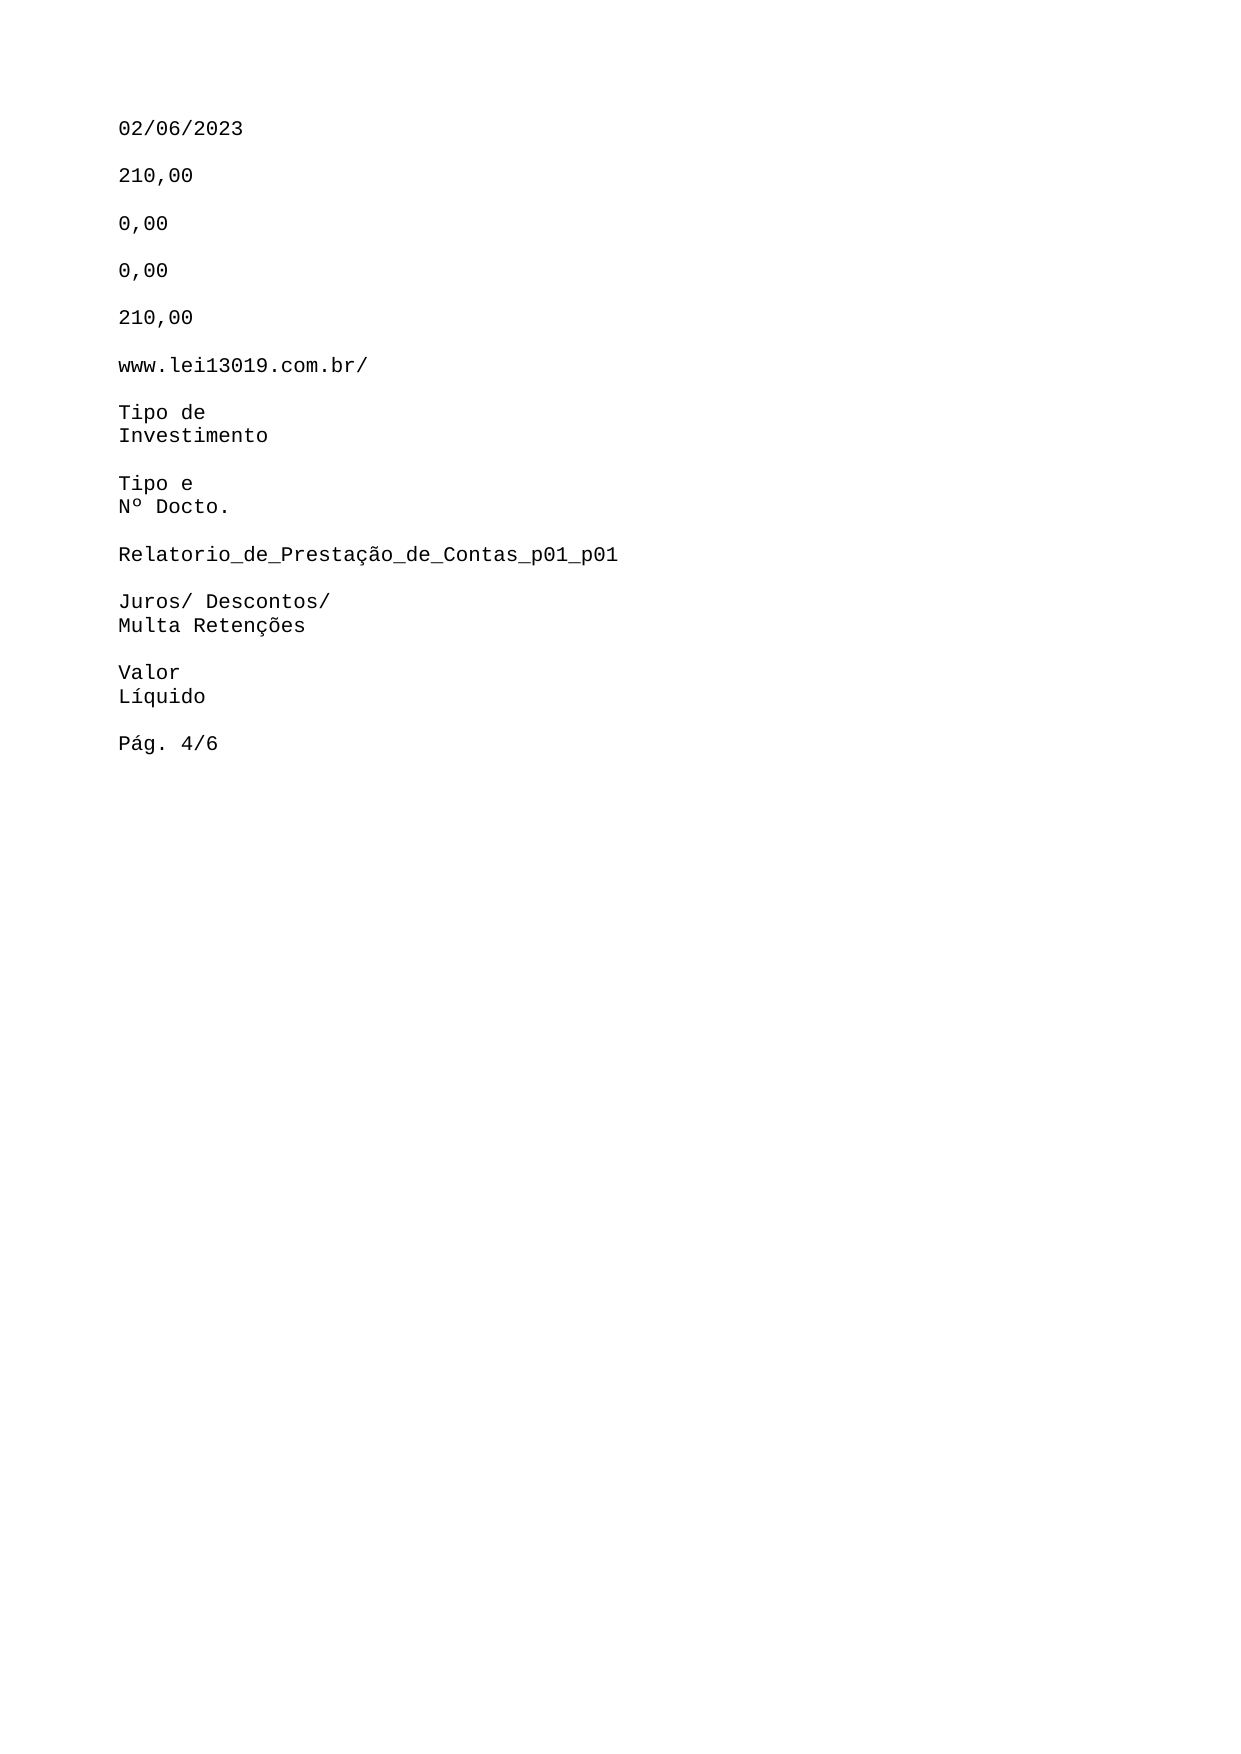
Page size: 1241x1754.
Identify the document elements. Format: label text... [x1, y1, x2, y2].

text Valor [118, 662, 1122, 686]
text Tipo e [118, 473, 1122, 496]
text Nº Docto. [118, 496, 1122, 520]
text 02/06/2023 [118, 118, 1122, 142]
text Multa Retenções [118, 615, 1122, 638]
text Líquido [118, 686, 1122, 709]
text Tipo de [118, 402, 1122, 426]
text Investimento [118, 426, 1122, 449]
text www.lei13019.com.br/ [118, 354, 1122, 378]
text 210,00 [118, 307, 1122, 331]
text 210,00 [118, 165, 1122, 189]
text Relatorio_de_Prestação_de_Contas_p01_p01 [118, 544, 1122, 567]
text Pág. 4/6 [118, 733, 1122, 757]
text 0,00 [118, 213, 1122, 236]
text Juros/ Descontos/ [118, 591, 1122, 615]
text 0,00 [118, 260, 1122, 284]
